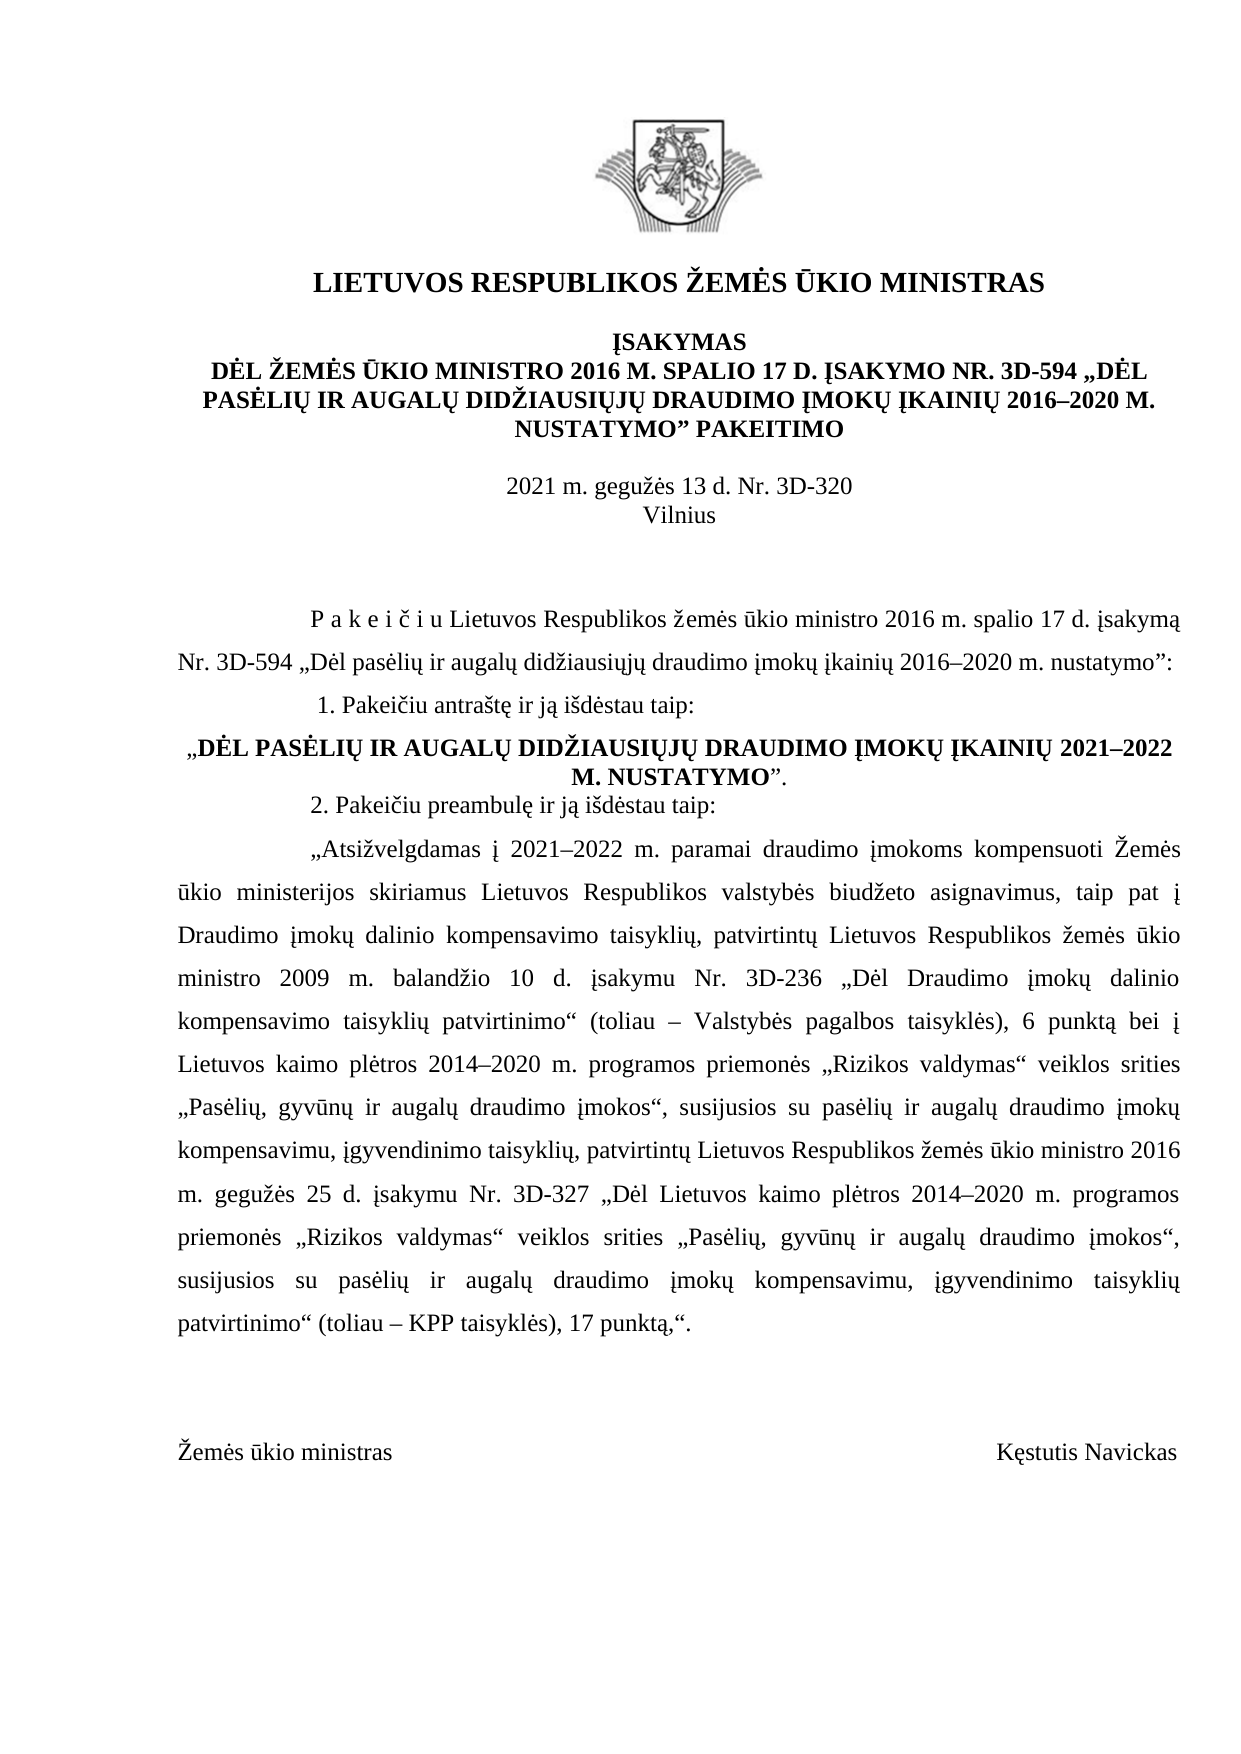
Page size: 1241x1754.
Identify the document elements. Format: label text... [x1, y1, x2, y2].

text Vilnius [177, 500, 1181, 529]
text LIETUVOS RESPUBLIKOS ŽEMĖS ŪKIO MINISTRAS [177, 265, 1181, 299]
text 2. Pakeičiu preambulę ir ją išdėstau taip: [177, 791, 1181, 819]
text DĖL ŽEMĖS ŪKIO MINISTRO 2016 M. SPALIO 17 D. ĮSAKYMO NR. 3D-594 „DĖL PASĖLIŲ IR augalų didžiausiųJŲ DRAUDIMO ĮMOKŲ įkainių 2016–2020 M. NUSTATYMO” PAKEITIMO [177, 356, 1181, 442]
text įsakymas [177, 327, 1181, 356]
text P a k e i č i u Lietuvos Respublikos žemės ūkio ministro 2016 m. spalio 17 d. įsakymą Nr. 3D-594 „Dėl pasėlių ir augalų didžiausiųjų draudimo įmokų įkainių 2016–2020 m. nustatymo”: [177, 604, 1181, 676]
text Žemės ūkio ministras Kęstutis Navickas [177, 1437, 1181, 1466]
text 2021 m. gegužės 13 d. Nr. 3D-320 [177, 471, 1181, 500]
text „DĖL PASĖLIŲ IR AUGALŲ DIDŽIAUSIŲJŲ DRAUDIMO ĮMOKŲ ĮKAINIŲ 2021–2022 M. NUSTATYMO”. [177, 733, 1181, 791]
text „Atsižvelgdamas į 2021–2022 m. paramai draudimo įmokoms kompensuoti Žemės ūkio ministerijos skiriamus Lietuvos Respublikos valstybės biudžeto asignavimus, taip pat į Draudimo įmokų dalinio kompensavimo taisyklių, patvirtintų Lietuvos Respublikos žemės ūkio ministro 2009 m. balandžio 10 d. įsakymu Nr. 3D-236 „Dėl Draudimo įmokų dalinio kompensavimo taisyklių patvirtinimo“ (toliau – Valstybės pagalbos taisyklės), 6 punktą bei į Lietuvos kaimo plėtros 2014–2020 m. programos priemonės „Rizikos valdymas“ veiklos srities „Pasėlių, gyvūnų ir augalų draudimo įmokos“, susijusios su pasėlių ir augalų draudimo įmokų kompensavimu, įgyvendinimo taisyklių, patvirtintų Lietuvos Respublikos žemės ūkio ministro 2016 m. gegužės 25 d. įsakymu Nr. 3D-327 „Dėl Lietuvos kaimo plėtros 2014–2020 m. programos priemonės „Rizikos valdymas“ veiklos srities „Pasėlių, gyvūnų ir augalų draudimo įmokos“, susijusios su pasėlių ir augalų draudimo įmokų kompensavimu, įgyvendinimo taisyklių patvirtinimo“ (toliau – KPP taisyklės), 17 punktą,“. [177, 834, 1181, 1337]
text 1. Pakeičiu antraštę ir ją išdėstau taip: [177, 690, 1181, 719]
